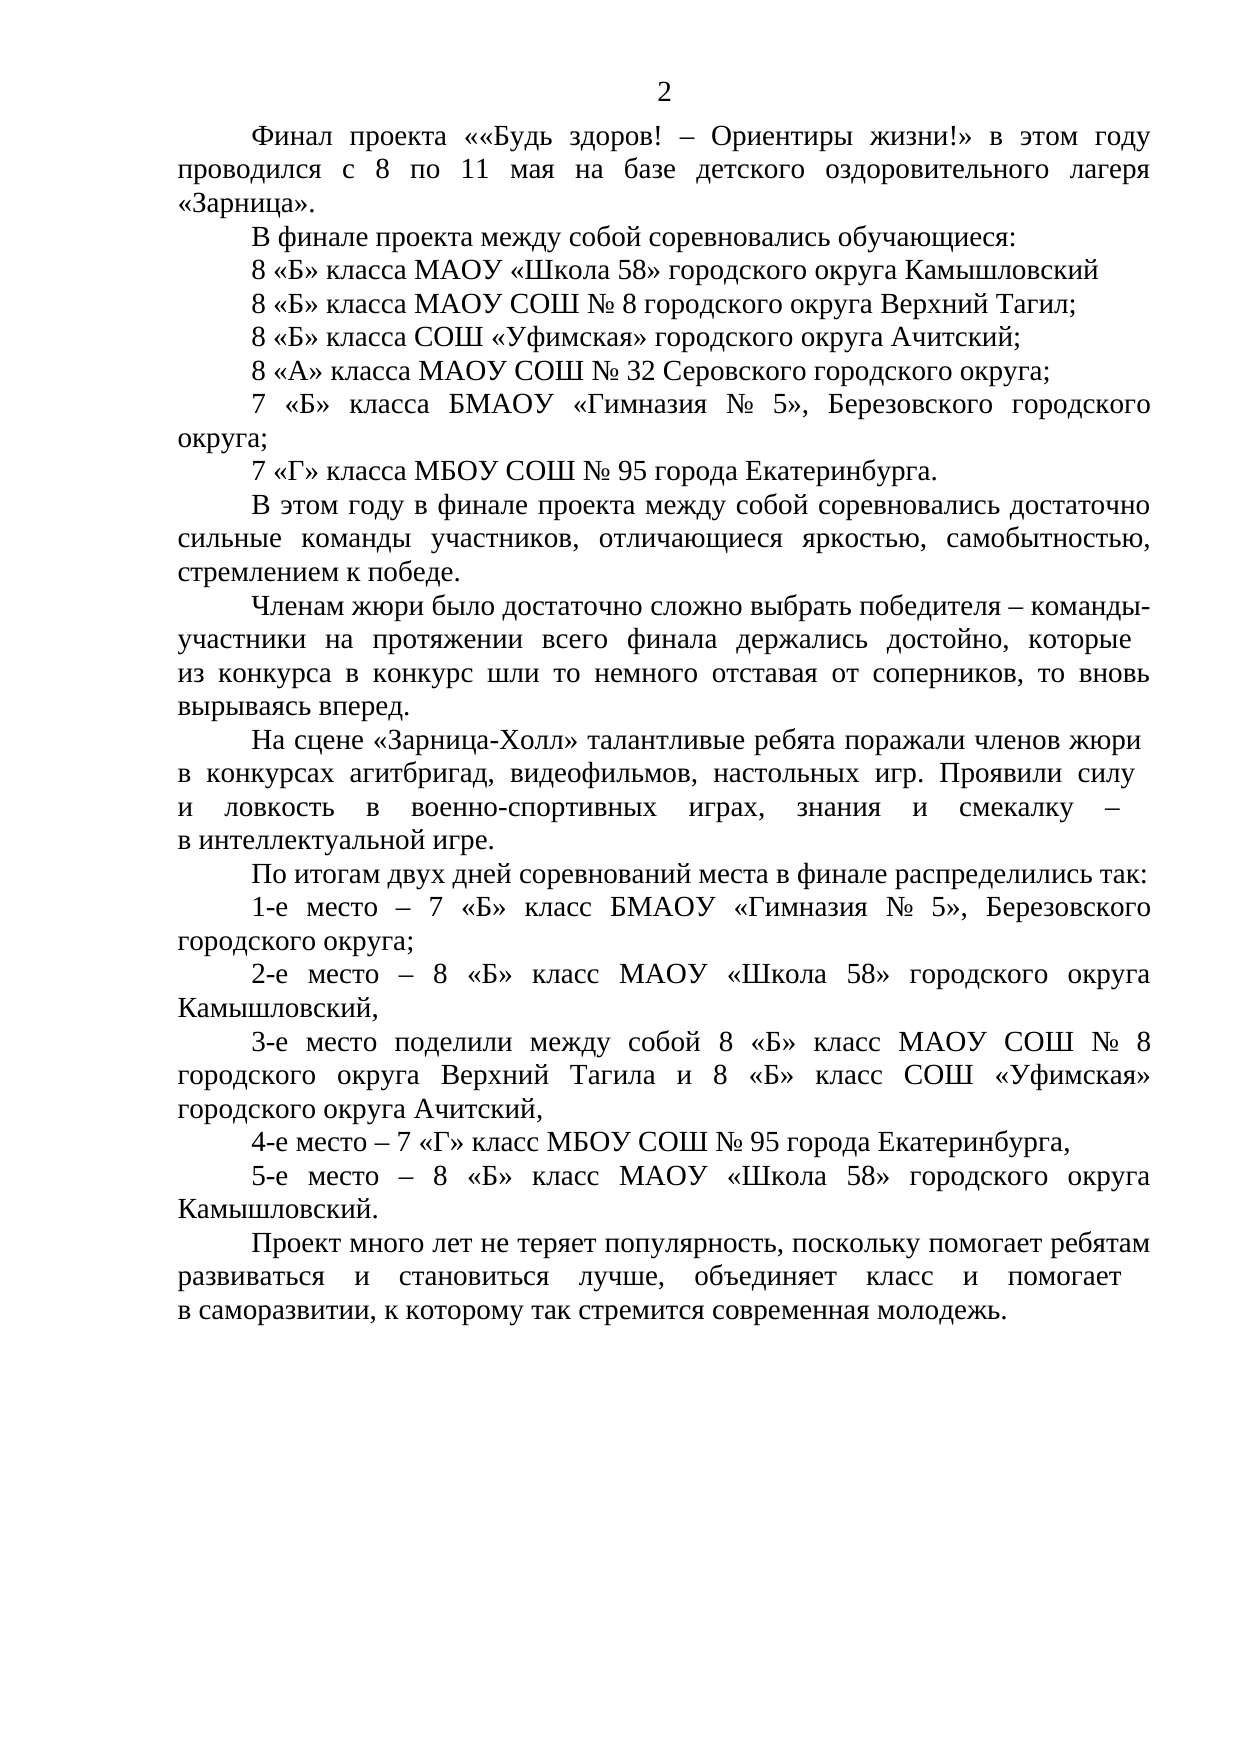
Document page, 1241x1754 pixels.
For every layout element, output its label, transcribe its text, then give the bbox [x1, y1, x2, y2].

text 2-е место – 8 «Б» класс МАОУ «Школа 58» городского округа Камышловский, [177, 957, 1152, 1024]
text 8 «Б» класса МАОУ СОШ № 8 городского округа Верхний Тагил; [177, 286, 1152, 319]
text Проект много лет не теряет популярность, поскольку помогает ребятам развиваться и становиться лучше, объединяет класс и помогает в саморазвитии, к которому так стремится современная молодежь. [177, 1225, 1152, 1326]
text 1-е место – 7 «Б» класс БМАОУ «Гимназия № 5», Березовского городского округа; [177, 889, 1152, 957]
text В финале проекта между собой соревновались обучающиеся: [177, 219, 1152, 252]
text 4-е место – 7 «Г» класс МБОУ СОШ № 95 города Екатеринбурга, [177, 1124, 1152, 1158]
text 5-е место – 8 «Б» класс МАОУ «Школа 58» городского округа Камышловский. [177, 1158, 1152, 1225]
text 7 «Г» класса МБОУ СОШ № 95 города Екатеринбурга. [177, 453, 1152, 487]
text Членам жюри было достаточно сложно выбрать победителя – команды-участники на протяжении всего финала держались достойно, которые из конкурса в конкурс шли то немного отставая от соперников, то вновь вырываясь вперед. [177, 588, 1152, 722]
text Финал проекта ««Будь здоров! – Ориентиры жизни!» в этом году проводился с 8 по 11 мая на базе детского оздоровительного лагеря «Зарница». [177, 118, 1152, 219]
text По итогам двух дней соревнований места в финале распределились так: [177, 856, 1152, 889]
text В этом году в финале проекта между собой соревновались достаточно сильные команды участников, отличающиеся яркостью, самобытностью, стремлением к победе. [177, 487, 1152, 588]
text 8 «Б» класса СОШ «Уфимская» городского округа Ачитский; [177, 319, 1152, 353]
text 7 «Б» класса БМАОУ «Гимназия № 5», Березовского городского округа; [177, 386, 1152, 453]
text На сцене «Зарница-Холл» талантливые ребята поражали членов жюри в конкурсах агитбригад, видеофильмов, настольных игр. Проявили силу и ловкость в военно-спортивных играх, знания и смекалку – в интеллектуальной игре. [177, 722, 1152, 856]
text 8 «А» класса МАОУ СОШ № 32 Серовского городского округа; [177, 353, 1152, 386]
text 3-е место поделили между собой 8 «Б» класс МАОУ СОШ № 8 городского округа Верхний Тагила и 8 «Б» класс СОШ «Уфимская» городского округа Ачитский, [177, 1024, 1152, 1124]
text 8 «Б» класса МАОУ «Школа 58» городского округа Камышловский [177, 252, 1152, 286]
